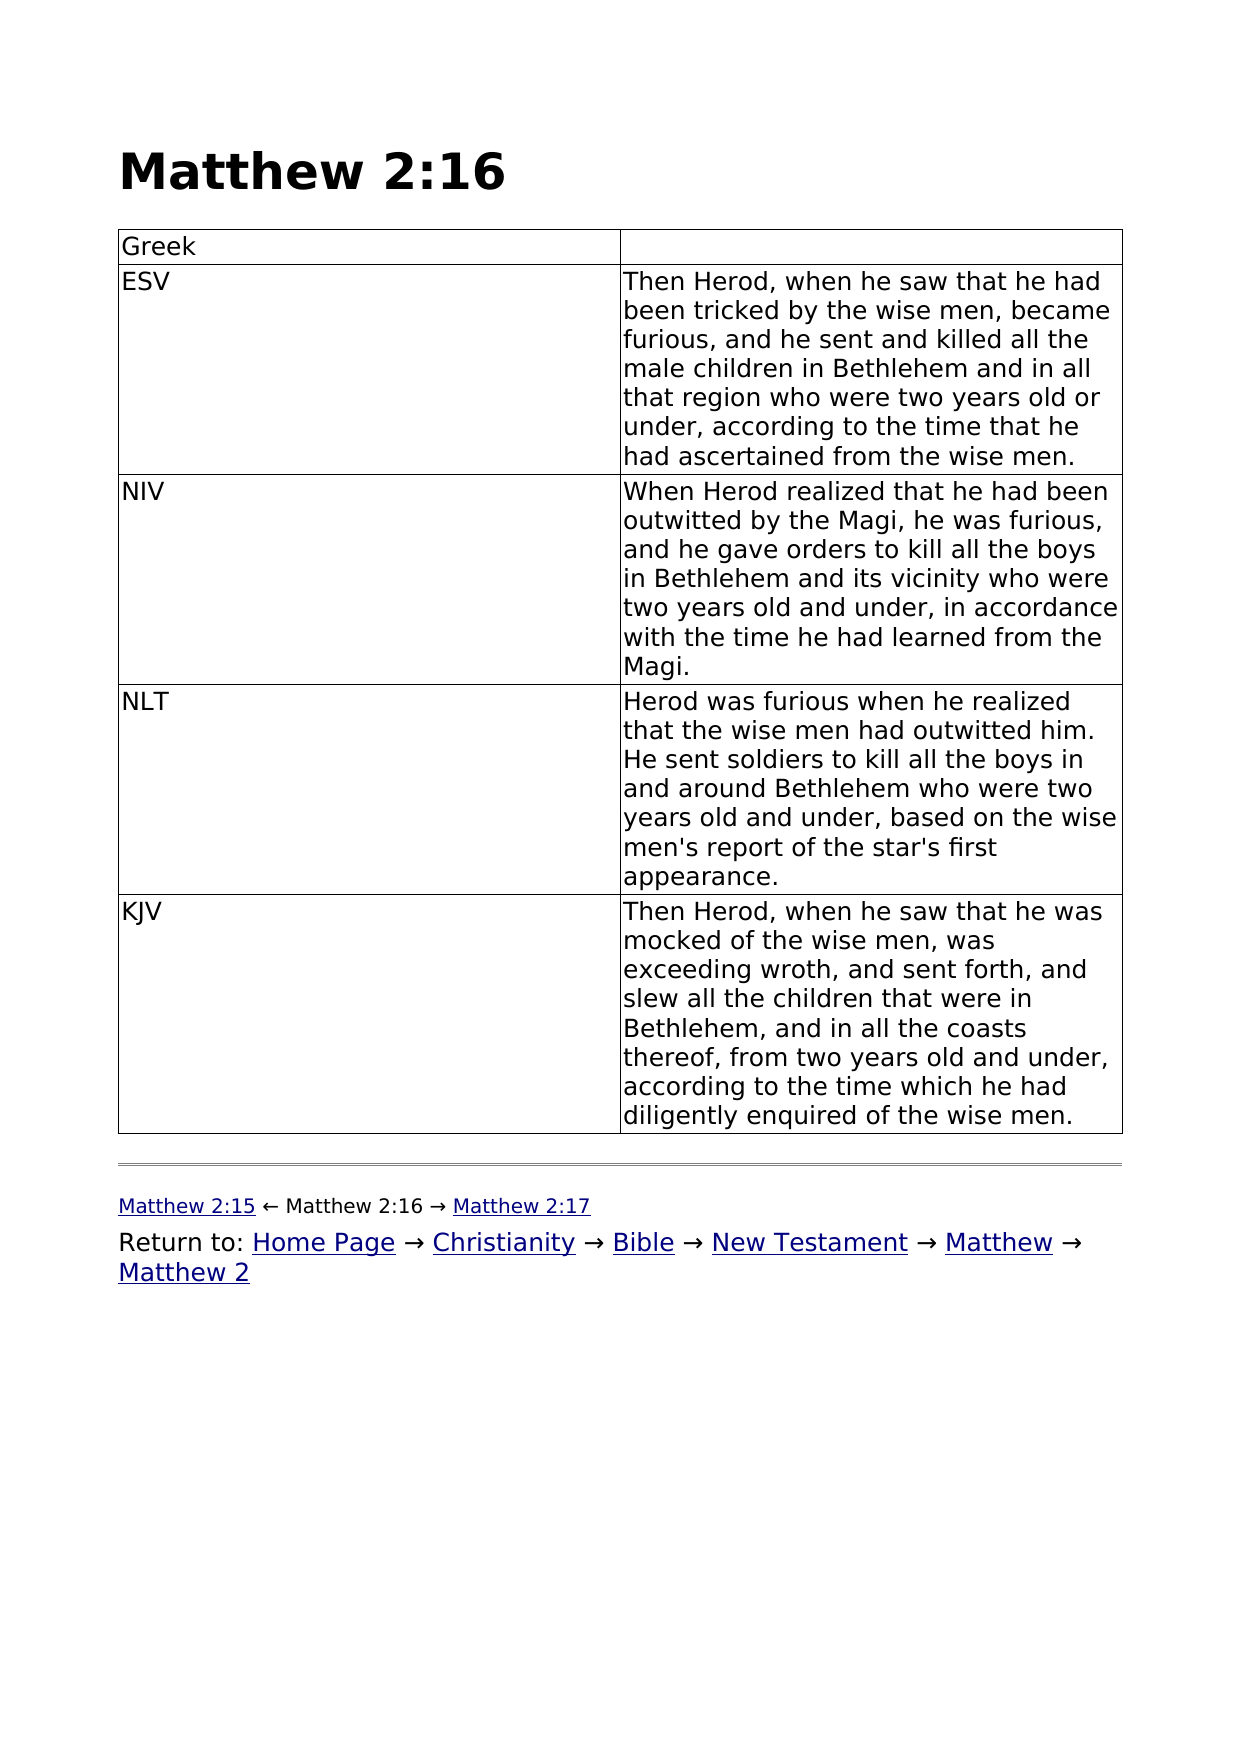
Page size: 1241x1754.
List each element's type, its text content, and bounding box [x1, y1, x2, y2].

table_cell When Herod realized that he had been outwitted by the Magi, he was furious, and he gave orders to kill all the boys in Bethlehem and its vicinity who were two years old and under, in accordance with the time he had learned from the Magi. [621, 475, 1122, 684]
text Return to: Home Page → Christianity → Bible → New Testament → Matthew → Matthew 2 [118, 1229, 1122, 1287]
table_cell NIV [119, 475, 620, 684]
text Matthew 2:15 ← Matthew 2:16 → Matthew 2:17 [118, 1194, 1122, 1229]
table_header Greek [119, 230, 620, 264]
table_cell KJV [119, 895, 620, 1133]
table_cell ESV [119, 265, 620, 474]
subtitle Matthew 2:16 [118, 143, 1122, 201]
table_cell NLT [119, 685, 620, 894]
table_cell Herod was furious when he realized that the wise men had outwitted him. He sent soldiers to kill all the boys in and around Bethlehem who were two years old and under, based on the wise men's report of the star's first appearance. [621, 685, 1122, 894]
table_cell Then Herod, when he saw that he was mocked of the wise men, was exceeding wroth, and sent forth, and slew all the children that were in Bethlehem, and in all the coasts thereof, from two years old and under, according to the time which he had diligently enquired of the wise men. [621, 895, 1122, 1133]
table_cell Then Herod, when he saw that he had been tricked by the wise men, became furious, and he sent and killed all the male children in Bethlehem and in all that region who were two years old or under, according to the time that he had ascertained from the wise men. [621, 265, 1122, 474]
table_header [621, 230, 1122, 264]
